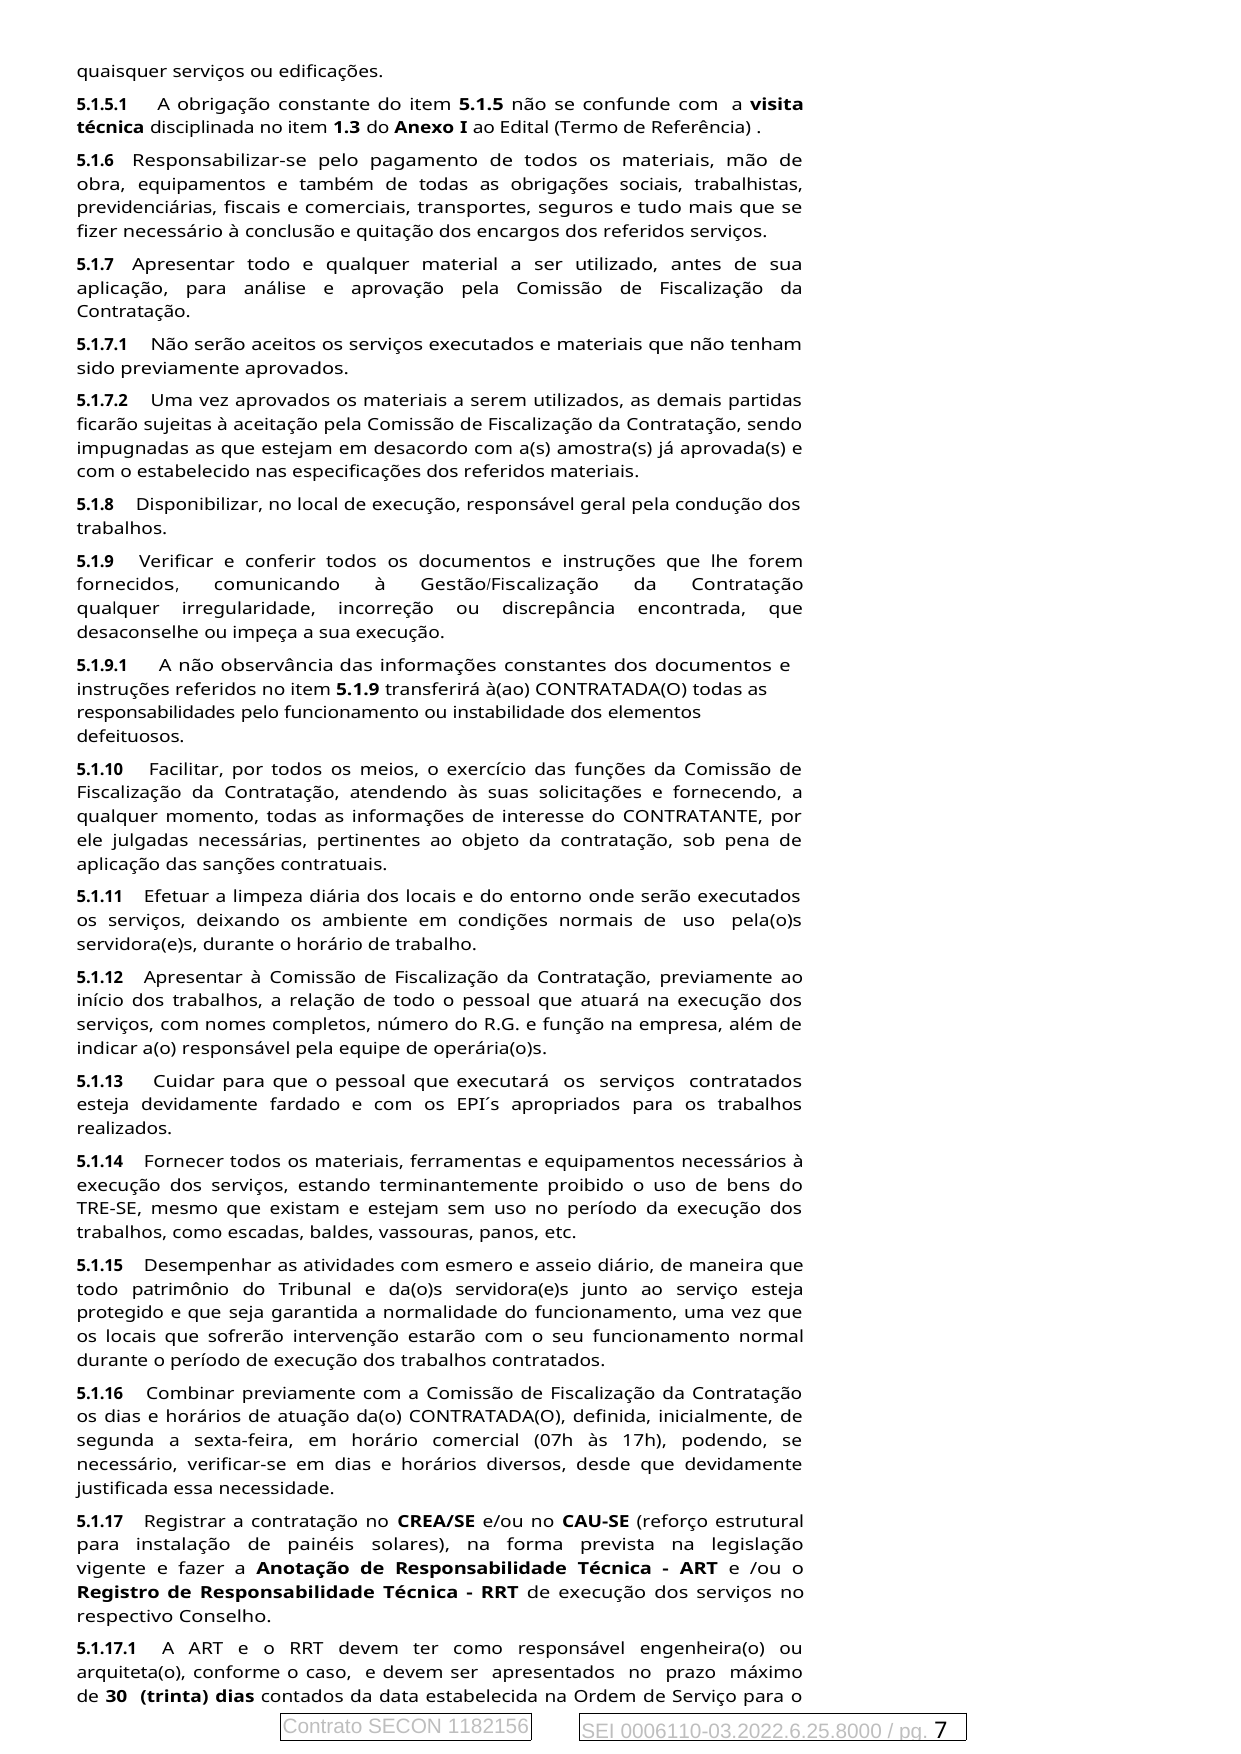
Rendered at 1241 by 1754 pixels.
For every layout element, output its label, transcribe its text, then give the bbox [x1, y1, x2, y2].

list Facilitar, por todos os meios, o exercício das funções da Comissão de Fiscalização da Contratação, atendendo às suas solicitações e fornecendo, a qualquer momento, todas as informações de interesse do CONTRATANTE, por ele julgadas necessárias, pertinentes ao objeto da contratação, sob pena de aplicação das sanções contratuais. [76, 757, 803, 875]
list Combinar previamente com a Comissão de Fiscalização da Contratação os dias e horários de atuação da(o) CONTRATADA(O), deﬁnida, inicialmente, de segunda a sexta-feira, em horário comercial (07h às 17h), podendo, se necessário, veriﬁcar-se em dias e horários diversos, desde que devidamente justiﬁcada essa necessidade. [76, 1381, 803, 1499]
list Cuidar para que o pessoal que executará os serviços contratados esteja devidamente fardado e com os EPI´s apropriados para os trabalhos realizados. [76, 1069, 803, 1139]
list Uma vez aprovados os materiais a serem utilizados, as demais partidas ﬁcarão sujeitas à aceitação pela Comissão de Fiscalização da Contratação, sendo impugnadas as que estejam em desacordo com a(s) amostra(s) já aprovada(s) e com o estabelecido nas especificações dos referidos materiais. [76, 389, 803, 483]
list Efetuar a limpeza diária dos locais e do entorno onde serão executados os serviços, deixando os ambiente em condições normais de uso pela(o)s servidora(e)s, durante o horário de trabalho. [76, 885, 802, 955]
list A obrigação constante do item 5.1.5 não se confunde com a visita técnica disciplinada no item 1.3 do Anexo I ao Edital (Termo de Referência) . [76, 92, 804, 139]
list A não observância das informações constantes dos documentos e instruções referidos no item 5.1.9 transferirá à(ao) CONTRATADA(O) todas as responsabilidades pelo funcionamento ou instabilidade dos elementos defeituosos. [76, 653, 804, 747]
list Responsabilizar-se pelo pagamento de todos os materiais, mão de obra, equipamentos e também de todas as obrigações sociais, trabalhistas, previdenciárias, ﬁscais e comerciais, transportes, seguros e tudo mais que se ﬁzer necessário à conclusão e quitação dos encargos dos referidos serviços. [76, 148, 804, 242]
list Veriﬁcar e conferir todos os documentos e instruções que lhe forem fornecidos, comunicando à Gestão/Fiscalização da Contratação qualquer irregularidade, incorreção ou discrepância encontrada, que desaconselhe ou impeça a sua execução. [76, 549, 804, 643]
list Não serão aceitos os serviços executados e materiais que não tenham sido previamente aprovados. [76, 333, 803, 379]
list Disponibilizar, no local de execução, responsável geral pela condução dos trabalhos. [76, 493, 802, 539]
list Apresentar todo e qualquer material a ser utilizado, antes de sua aplicação, para análise e aprovação pela Comissão de Fiscalização da Contratação. [76, 252, 803, 323]
list Registrar a contratação no CREA/SE e/ou no CAU-SE (reforço estrutural para instalação de painéis solares), na forma prevista na legislação vigente e fazer a Anotação de Responsabilidade Técnica - ART e /ou o Registro de Responsabilidade Técnica - RRT de execução dos serviços no respectivo Conselho. [76, 1509, 804, 1627]
text quaisquer serviços ou edificações. [76, 59, 1190, 82]
list Apresentar à Comissão de Fiscalização da Contratação, previamente ao início dos trabalhos, a relação de todo o pessoal que atuará na execução dos serviços, com nomes completos, número do R.G. e função na empresa, além de indicar a(o) responsável pela equipe de operária(o)s. [76, 965, 803, 1059]
list A ART e o RRT devem ter como responsável engenheira(o) ou arquiteta(o), conforme o caso, e devem ser apresentados no prazo máximo de 30 (trinta) dias contados da data estabelecida na Ordem de Serviço para o [76, 1637, 803, 1707]
list Fornecer todos os materiais, ferramentas e equipamentos necessários à execução dos serviços, estando terminantemente proibido o uso de bens do TRE-SE, mesmo que existam e estejam sem uso no período da execução dos trabalhos, como escadas, baldes, vassouras, panos, etc. [76, 1149, 804, 1243]
list Desempenhar as atividades com esmero e asseio diário, de maneira que todo patrimônio do Tribunal e da(o)s servidora(e)s junto ao serviço esteja protegido e que seja garantida a normalidade do funcionamento, uma vez que os locais que sofrerão intervenção estarão com o seu funcionamento normal durante o período de execução dos trabalhos contratados. [76, 1253, 804, 1371]
